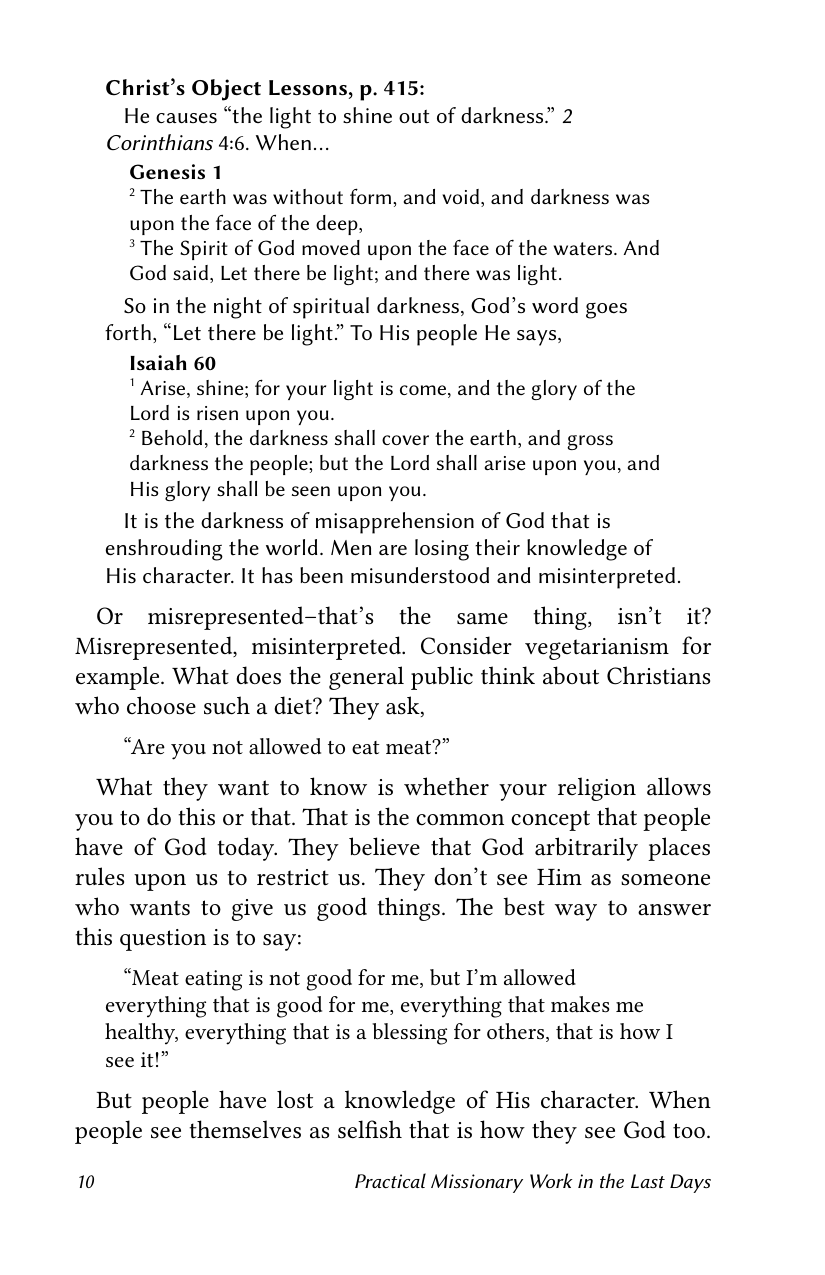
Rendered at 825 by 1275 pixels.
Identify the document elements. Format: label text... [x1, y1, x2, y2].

text 3 The Spirit of God moved upon the face of the waters. And God said, Let there be light; and there was light. [129, 236, 682, 286]
text “Are you not allowed to eat meat?” [105, 734, 682, 760]
text Or misrepresented–that’s the same thing, isn’t it? Misrepresented, misinterpreted. Consider vegetarianism for example. What does the general public think about Christians who choose such a diet? They ask, [75, 602, 712, 720]
text But people have lost a knowledge of His character. When people see themselves as selfish that is how they see God too. [75, 1086, 712, 1144]
text “Meat eating is not good for me, but I’m allowed everything that is good for me, everything that makes me healthy, everything that is a blessing for others, that is how I see it!” [105, 964, 682, 1073]
text Isaiah 60 [129, 350, 682, 375]
text 2 Behold, the darkness shall cover the earth, and gross darkness the people; but the Lord shall arise upon you, and His glory shall be seen upon you. [129, 426, 682, 501]
text 1 Arise, shine; for your light is come, and the glory of the Lord is risen upon you. [129, 375, 682, 426]
text What they want to know is whether your religion allows you to do this or that. That is the common concept that people have of God today. They believe that God arbitrarily places rules upon us to restrict us. They don’t see Him as someone who wants to give us good things. The best way to answer this question is to say: [75, 773, 712, 951]
text It is the darkness of misapprehension of God that is enshrouding the world. Men are losing their knowledge of His character. It has been misunderstood and misinterpreted. [105, 508, 682, 589]
text 2 The earth was without form, and void, and darkness was upon the face of the deep, [129, 185, 682, 236]
text Genesis 1 [129, 160, 682, 185]
text He causes “the light to shine out of darkness.” 2 Corinthians 4:6. When… [105, 103, 682, 156]
text Christ’s Object Lessons, p. 415: [105, 75, 712, 101]
text So in the night of spiritual darkness, God’s word goes forth, “Let there be light.” To His people He says, [105, 293, 682, 346]
